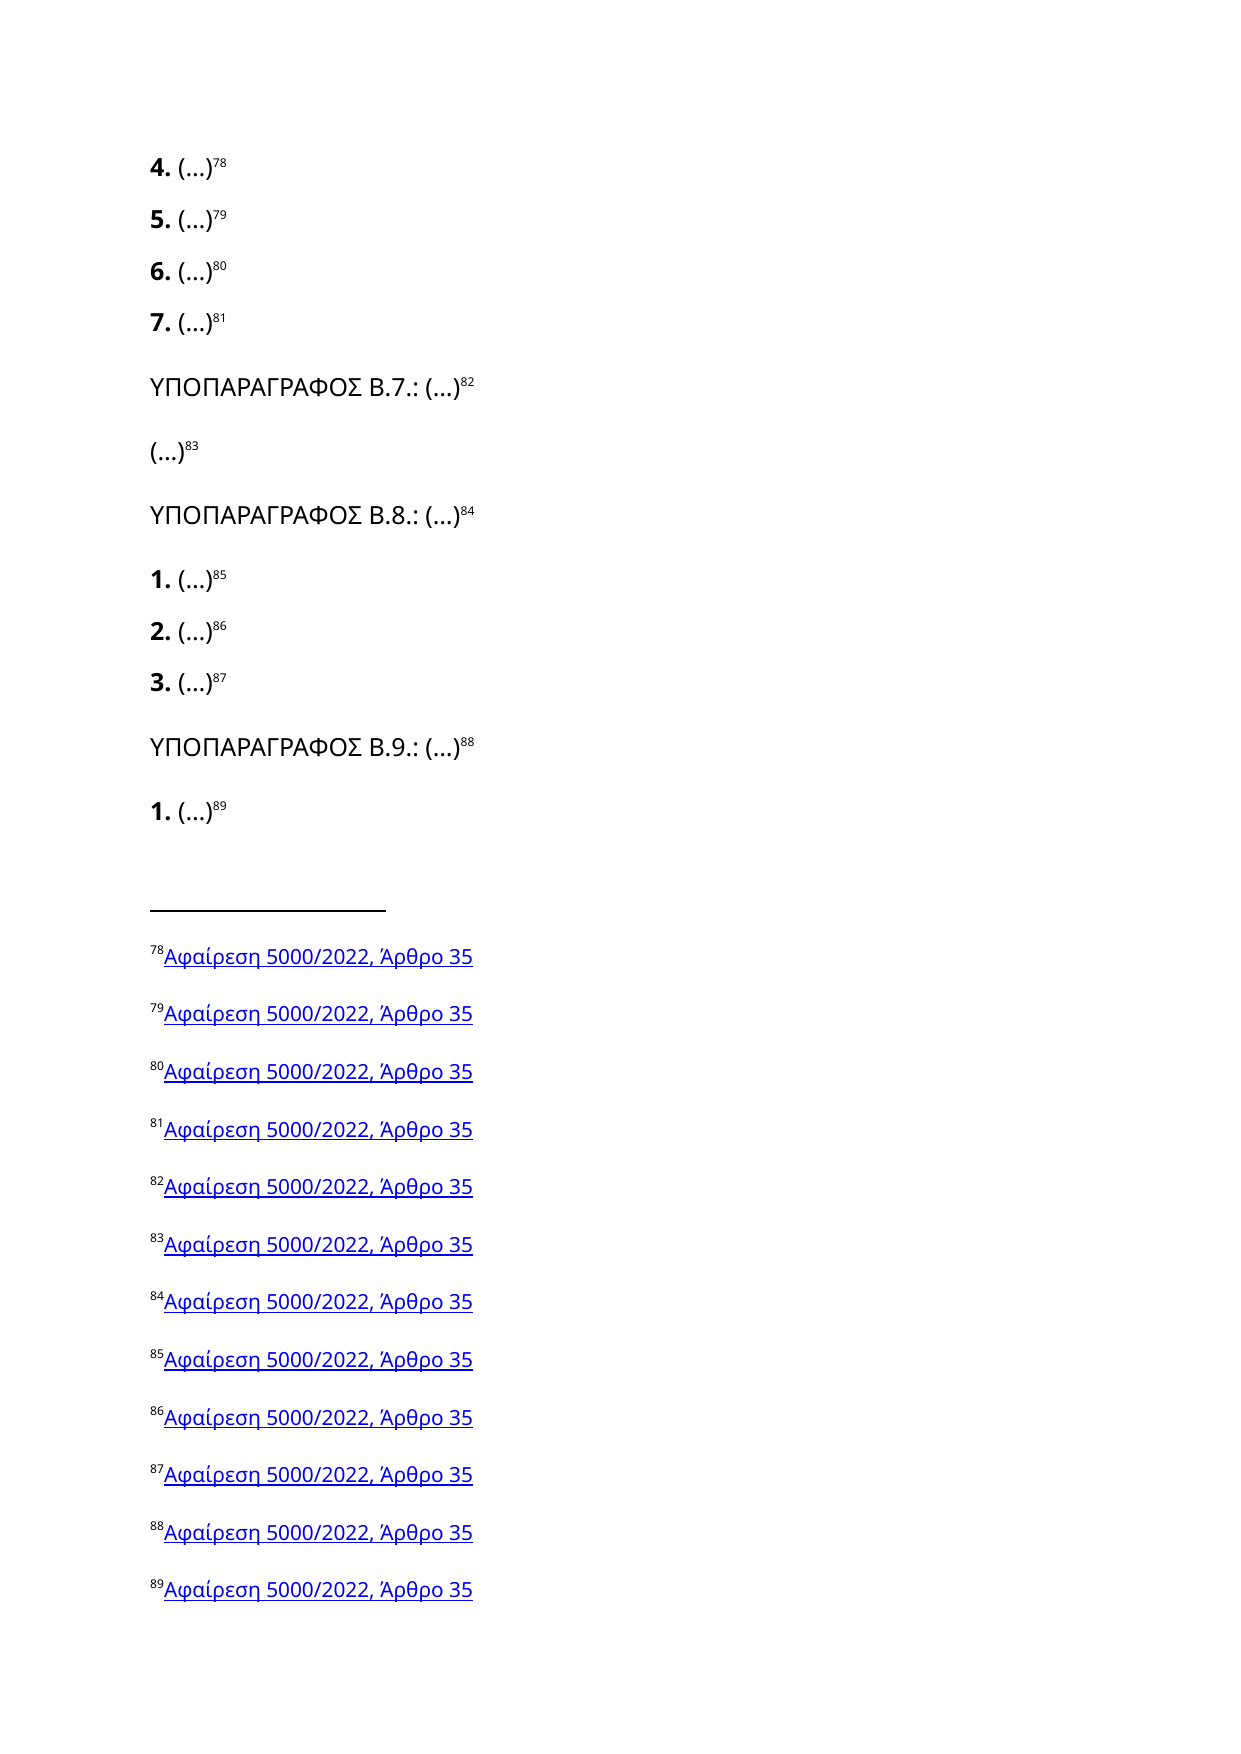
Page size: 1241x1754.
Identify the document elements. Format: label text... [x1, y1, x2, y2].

text Αφαίρεση 5000/2022, Άρθρο 35 [150, 1345, 1090, 1373]
text 4. (…) [150, 150, 1090, 184]
text Αφαίρεση 5000/2022, Άρθρο 35 [150, 1403, 1090, 1431]
text 1. (…) [150, 562, 1090, 596]
text Αφαίρεση 5000/2022, Άρθρο 35 [150, 1460, 1090, 1489]
text ΥΠΟΠΑΡΑΓΡΑΦΟΣ Β.7.: (…) [150, 369, 1090, 403]
text Αφαίρεση 5000/2022, Άρθρο 35 [150, 1576, 1090, 1604]
text Αφαίρεση 5000/2022, Άρθρο 35 [150, 1518, 1090, 1546]
text 7. (…) [150, 305, 1090, 339]
text Αφαίρεση 5000/2022, Άρθρο 35 [150, 1057, 1090, 1086]
text Αφαίρεση 5000/2022, Άρθρο 35 [150, 999, 1090, 1028]
text 2. (…) [150, 613, 1090, 647]
text 3. (…) [150, 665, 1090, 699]
text 6. (…) [150, 253, 1090, 287]
text Αφαίρεση 5000/2022, Άρθρο 35 [150, 1230, 1090, 1258]
text ΥΠΟΠΑΡΑΓΡΑΦΟΣ Β.9.: (…) [150, 729, 1090, 763]
text ΥΠΟΠΑΡΑΓΡΑΦΟΣ Β.8.: (…) [150, 497, 1090, 532]
text Αφαίρεση 5000/2022, Άρθρο 35 [150, 1115, 1090, 1143]
text Αφαίρεση 5000/2022, Άρθρο 35 [150, 1287, 1090, 1316]
text (…) [150, 433, 1090, 467]
text Αφαίρεση 5000/2022, Άρθρο 35 [150, 942, 1090, 970]
text 5. (…) [150, 202, 1090, 236]
text Αφαίρεση 5000/2022, Άρθρο 35 [150, 1172, 1090, 1201]
text 1. (…) [150, 793, 1090, 827]
